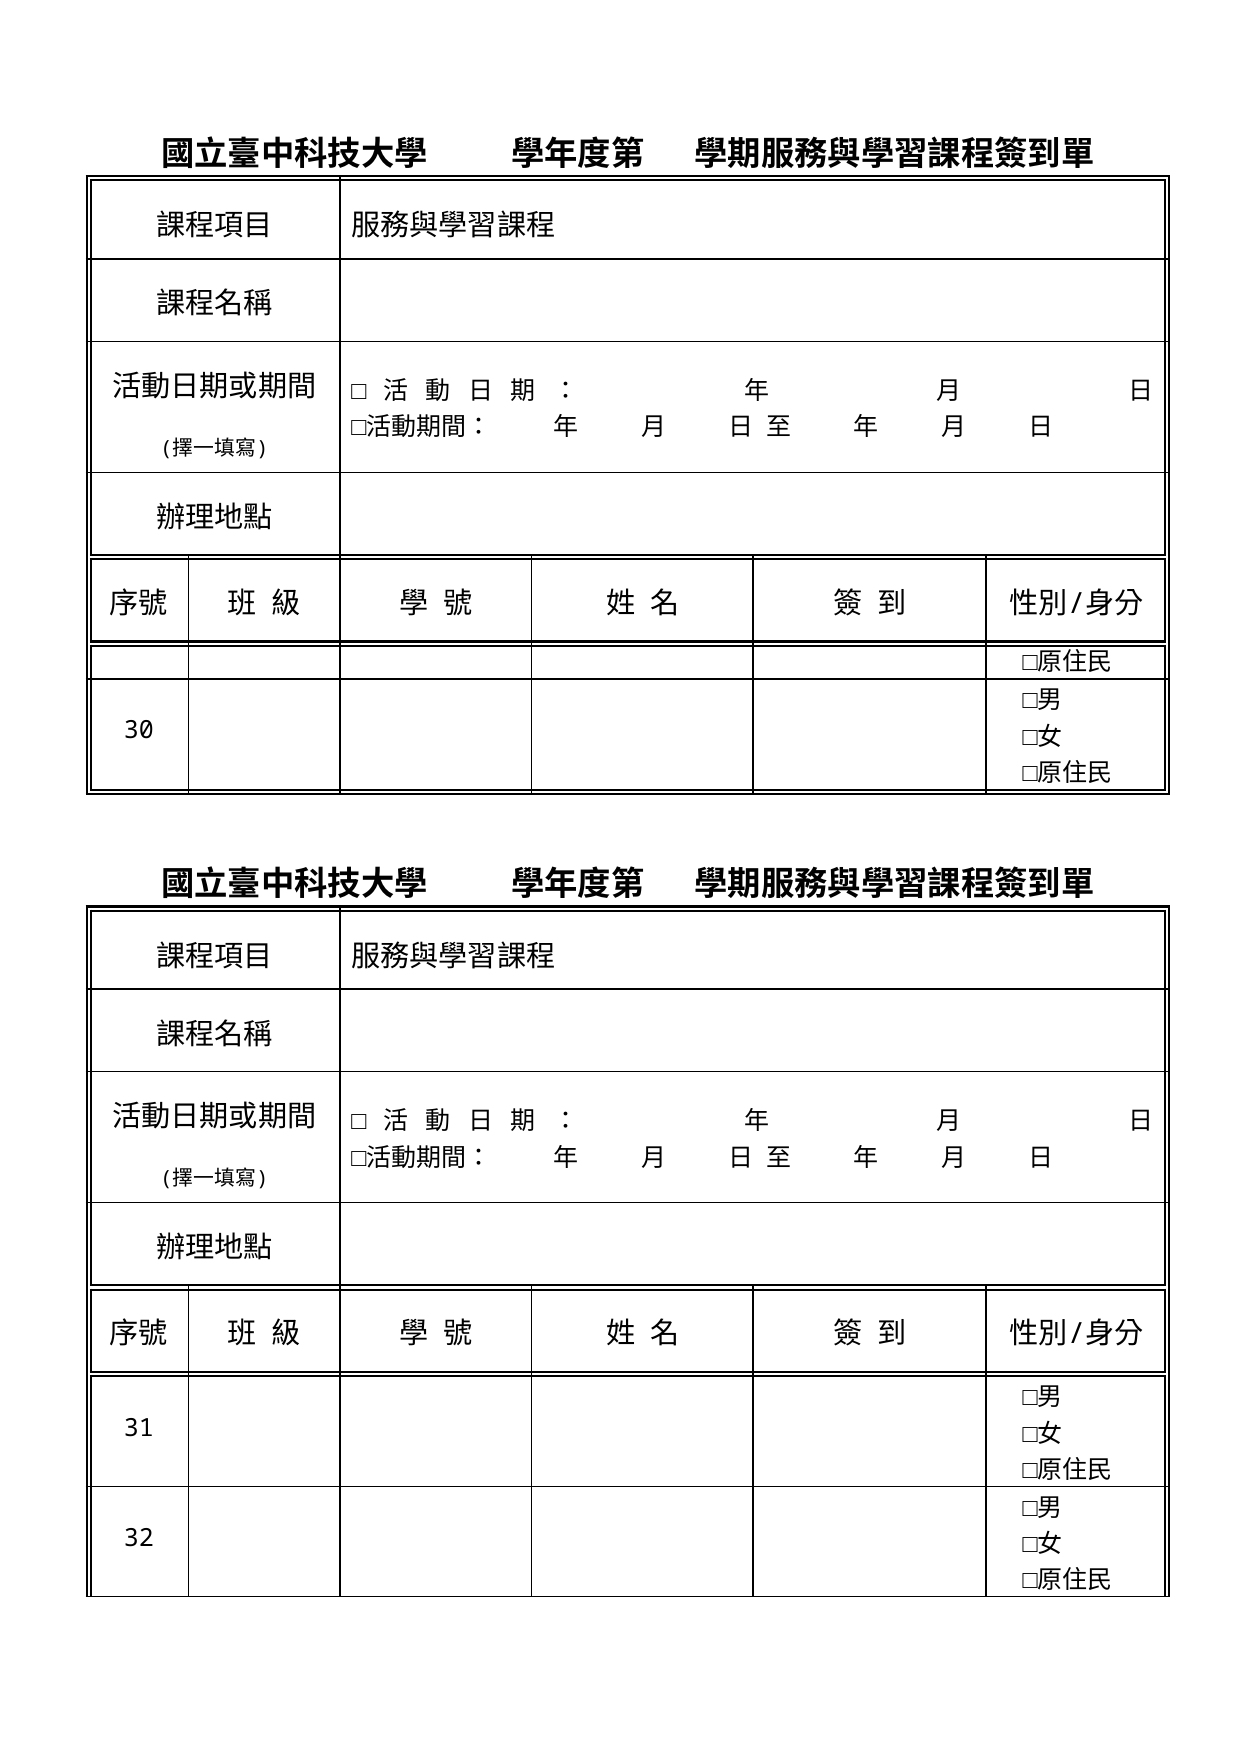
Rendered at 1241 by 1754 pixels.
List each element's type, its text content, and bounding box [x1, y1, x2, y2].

table_cell 31 [92, 1377, 188, 1486]
table_cell [189, 647, 339, 678]
table_cell [89, 1285, 188, 1289]
table_cell 30 [92, 680, 188, 788]
table_cell [341, 990, 1164, 1071]
table_cell 序號 [92, 560, 188, 640]
table_cell □男 □女 □原住民 [987, 1487, 1164, 1596]
table_cell □活動日期： 年 月 日 □活動期間： 年 月 日 至 年 月 日 [341, 342, 1164, 471]
table_cell 課程項目 [92, 912, 339, 988]
table_cell 課程名稱 [92, 260, 339, 341]
table_cell 性別/身分 [987, 1284, 1167, 1371]
table_cell □男 □女 □原住民 [987, 680, 1164, 788]
table_cell [532, 680, 752, 788]
table_cell □原住民 [987, 647, 1164, 678]
table_cell 學 號 [341, 560, 531, 640]
table_cell [532, 647, 752, 678]
table_cell [754, 647, 985, 678]
table_cell [341, 1487, 531, 1596]
table_cell [754, 680, 985, 788]
table_cell 32 [92, 1487, 188, 1596]
table_header 國立臺中科技大學 學年度第 學期服務與學習課程簽到單 [89, 857, 1167, 905]
table_cell 性別/身分 [987, 560, 1164, 640]
table_cell [754, 1487, 985, 1596]
table_cell 序號 [92, 1291, 188, 1371]
table_cell 課程項目 [92, 181, 339, 258]
table_cell 姓 名 [532, 560, 752, 640]
table_cell 課程名稱 [92, 990, 339, 1071]
table_cell [189, 1377, 339, 1486]
table_cell □活動日期： 年 月 日 □活動期間： 年 月 日 至 年 月 日 [341, 1072, 1164, 1202]
table_header 國立臺中科技大學 學年度第 學期服務與學習課程簽到單 [89, 127, 1167, 175]
table_cell [189, 680, 339, 788]
table_cell [341, 473, 1164, 554]
table_cell [189, 1487, 339, 1596]
table_cell 活動日期或期間 (擇一填寫) [92, 342, 339, 471]
table_cell [341, 680, 531, 788]
table_cell 辦理地點 [92, 473, 339, 554]
table_cell 簽 到 [754, 1291, 985, 1371]
table_cell 活動日期或期間 (擇一填寫) [92, 1072, 339, 1202]
table_cell [754, 1377, 985, 1486]
table_cell □男 □女 □原住民 [987, 1377, 1164, 1486]
table_cell 簽 到 [754, 560, 985, 640]
table_cell [92, 647, 188, 678]
table_cell 辦理地點 [92, 1203, 339, 1284]
table_cell 服務與學習課程 [341, 912, 1164, 988]
table_cell [341, 1377, 531, 1486]
table_cell 班 級 [189, 1291, 339, 1371]
table_cell [341, 1203, 1164, 1284]
table_cell [532, 1377, 752, 1486]
table_cell [341, 647, 531, 678]
table_cell 姓 名 [532, 1291, 752, 1371]
table_cell [341, 260, 1164, 341]
table_cell [532, 1487, 752, 1596]
table_cell 學 號 [341, 1291, 531, 1371]
table_cell 服務與學習課程 [341, 181, 1164, 258]
table_cell 班 級 [189, 560, 339, 640]
